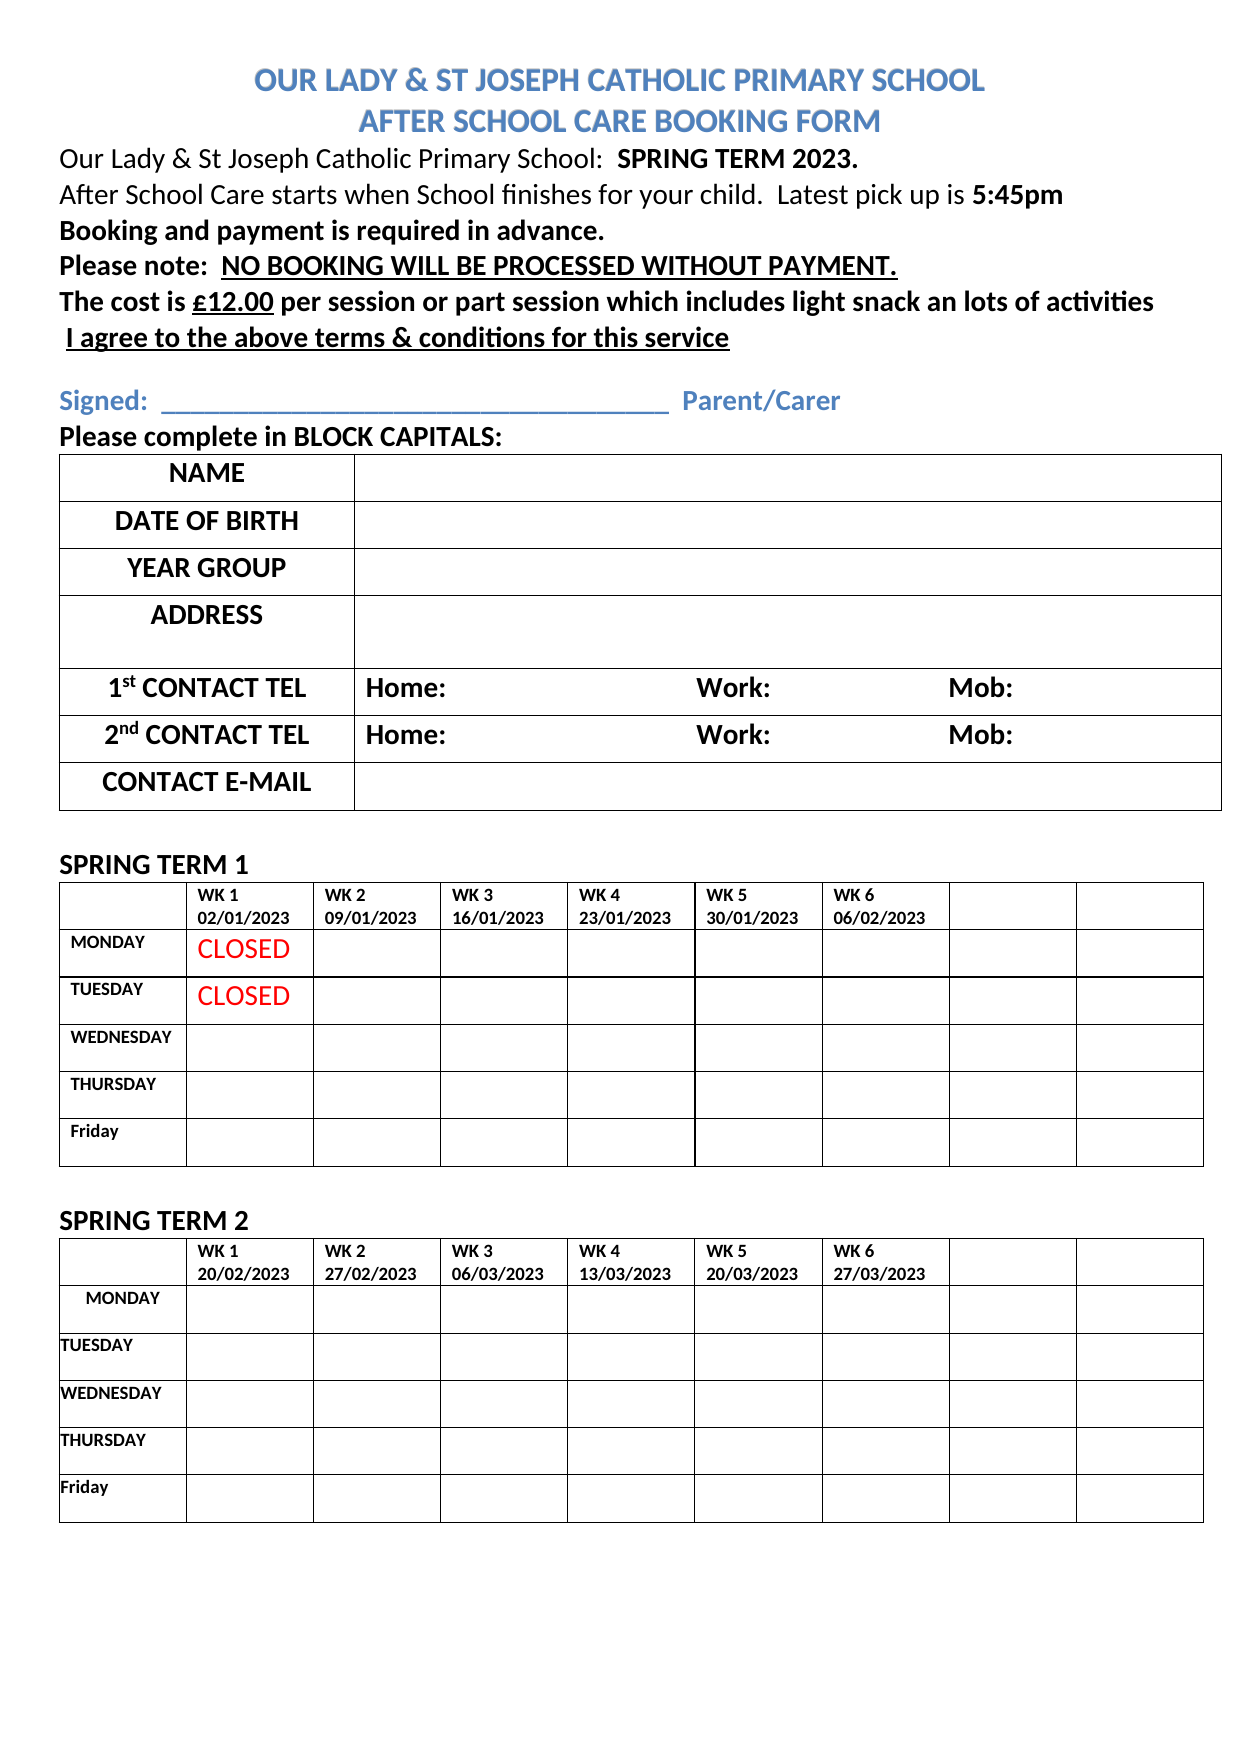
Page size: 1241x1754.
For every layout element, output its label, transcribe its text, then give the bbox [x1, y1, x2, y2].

table_cell [1077, 1025, 1203, 1071]
table_cell [696, 930, 822, 976]
table_cell [441, 1381, 567, 1427]
table_cell [441, 1119, 567, 1166]
table_cell [950, 1334, 1076, 1380]
table_cell [696, 1119, 822, 1166]
table_cell [568, 1286, 694, 1332]
table_cell [568, 1119, 694, 1166]
table_cell TUESDAY [60, 978, 186, 1024]
table_cell [441, 1025, 567, 1071]
table_cell [441, 1475, 567, 1522]
table_cell [314, 1334, 440, 1380]
table_header WK 4 23/01/2023 [568, 883, 694, 929]
table_cell [823, 1072, 949, 1118]
table_header WK 1 02/01/2023 [187, 883, 313, 929]
table_cell [950, 1475, 1076, 1522]
table_cell [314, 978, 440, 1024]
table_cell [1077, 978, 1203, 1024]
table_cell [1077, 1428, 1203, 1474]
table_cell [695, 1286, 822, 1332]
table_cell CONTACT E-MAIL [60, 763, 354, 809]
table_cell DATE OF BIRTH [60, 502, 354, 548]
table_cell [1077, 1286, 1203, 1332]
table_cell [314, 930, 440, 976]
table_cell [441, 1428, 567, 1474]
table_cell TUESDAY [60, 1334, 186, 1380]
table_header [355, 455, 1221, 501]
table_cell 1st CONTACT TEL [60, 669, 354, 715]
table_header [60, 1239, 186, 1285]
table_cell [950, 1286, 1076, 1332]
table_cell [314, 1475, 440, 1522]
table_cell 2nd CONTACT TEL [60, 716, 354, 762]
table_header [60, 883, 186, 929]
table_cell CLOSED [187, 978, 313, 1024]
table_cell [355, 502, 1221, 548]
table_cell [314, 1072, 440, 1118]
table_cell [950, 1428, 1076, 1474]
text Booking and payment is required in advance. [59, 212, 1181, 247]
table_cell [187, 1334, 313, 1380]
text AFTER SCHOOL CARE BOOKING FORM [59, 100, 1181, 141]
table_cell [1077, 1334, 1203, 1380]
table_cell [355, 763, 1221, 809]
table_cell [568, 1475, 694, 1522]
text Our Lady & St Joseph Catholic Primary School: SPRING TERM 2023. [59, 141, 1181, 176]
table_cell [187, 1286, 313, 1332]
table_cell CLOSED [187, 930, 313, 976]
table_cell [1077, 1475, 1203, 1522]
table_cell [823, 978, 949, 1024]
table_cell [950, 1072, 1076, 1118]
table_cell [696, 978, 822, 1024]
table_cell [823, 1381, 949, 1427]
text SPRING TERM 1 [59, 846, 1181, 882]
table_header WK 4 13/03/2023 [568, 1239, 694, 1285]
table_cell [187, 1475, 313, 1522]
table_header WK 6 06/02/2023 [823, 883, 949, 929]
table_cell [187, 1381, 313, 1427]
table_cell [950, 930, 1076, 976]
table_cell [314, 1119, 440, 1166]
text After School Care starts when School finishes for your child. Latest pick up is 5:45pm [59, 176, 1181, 212]
text Please note: NO BOOKING WILL BE PROCESSED WITHOUT PAYMENT. [59, 247, 1181, 283]
table_cell [823, 1428, 949, 1474]
table_cell MONDAY [60, 1286, 186, 1332]
table_header WK 3 16/01/2023 [441, 883, 567, 929]
table_cell [355, 549, 1221, 595]
table_cell [441, 1334, 567, 1380]
table_header [950, 883, 1076, 929]
text OUR LADY & ST JOSEPH CATHOLIC PRIMARY SCHOOL [59, 59, 1181, 100]
table_cell [441, 1072, 567, 1118]
table_cell WEDNESDAY [60, 1381, 186, 1427]
table_cell THURSDAY [60, 1072, 186, 1118]
table_cell [695, 1428, 822, 1474]
table_header WK 6 27/03/2023 [823, 1239, 949, 1285]
text Signed: ___________________________________ Parent/Carer [59, 382, 1181, 418]
table_header WK 2 09/01/2023 [314, 883, 440, 929]
table_cell [314, 1428, 440, 1474]
table_cell [950, 1119, 1076, 1166]
table_header WK 1 20/02/2023 [187, 1239, 313, 1285]
table_cell [696, 1025, 822, 1071]
table_cell [187, 1119, 313, 1166]
table_cell [187, 1025, 313, 1071]
table_cell [314, 1381, 440, 1427]
table_cell [568, 1381, 694, 1427]
table_header WK 3 06/03/2023 [441, 1239, 567, 1285]
table_cell [568, 1428, 694, 1474]
table_cell [823, 1334, 949, 1380]
table_cell [696, 1072, 822, 1118]
table_cell [1077, 930, 1203, 976]
table_cell [950, 1025, 1076, 1071]
table_cell YEAR GROUP [60, 549, 354, 595]
table_cell [823, 1025, 949, 1071]
table_cell [441, 978, 567, 1024]
table_cell THURSDAY [60, 1428, 186, 1474]
table_cell [823, 1119, 949, 1166]
table_cell [1077, 1072, 1203, 1118]
table_cell [568, 978, 694, 1024]
table_cell [695, 1334, 822, 1380]
table_header [1077, 1239, 1203, 1285]
table_cell [441, 930, 567, 976]
table_cell [187, 1428, 313, 1474]
table_cell WEDNESDAY [60, 1025, 186, 1071]
table_cell MONDAY [60, 930, 186, 976]
table_cell Friday [60, 1119, 186, 1166]
table_header [950, 1239, 1076, 1285]
table_cell [950, 978, 1076, 1024]
table_header WK 5 30/01/2023 [696, 883, 822, 929]
table_cell [568, 1334, 694, 1380]
table_cell [568, 1072, 694, 1118]
table_header WK 2 27/02/2023 [314, 1239, 440, 1285]
table_cell [314, 1025, 440, 1071]
text Please complete in BLOCK CAPITALS: [59, 418, 1181, 453]
table_cell Home: Work: Mob: [355, 716, 1221, 762]
table_cell Friday [60, 1475, 186, 1522]
table_cell [950, 1381, 1076, 1427]
table_cell [823, 1475, 949, 1522]
table_cell [823, 930, 949, 976]
table_cell ADDRESS [60, 596, 354, 668]
table_cell [823, 1286, 949, 1332]
table_cell [314, 1286, 440, 1332]
table_cell Home: Work: Mob: [355, 669, 1221, 715]
table_cell [441, 1286, 567, 1332]
table_cell [695, 1475, 822, 1522]
table_cell [187, 1072, 313, 1118]
text The cost is £12.00 per session or part session which includes light snack an lots of activities [59, 283, 1181, 319]
text SPRING TERM 2 [59, 1202, 1181, 1238]
table_header WK 5 20/03/2023 [695, 1239, 822, 1285]
table_cell [568, 930, 694, 976]
table_cell [568, 1025, 694, 1071]
table_cell [1077, 1119, 1203, 1166]
table_cell [695, 1381, 822, 1427]
table_cell [355, 596, 1221, 668]
text I agree to the above terms & conditions for this service [59, 319, 1181, 354]
table_header [1077, 883, 1203, 929]
table_cell [1077, 1381, 1203, 1427]
table_header NAME [60, 455, 354, 501]
